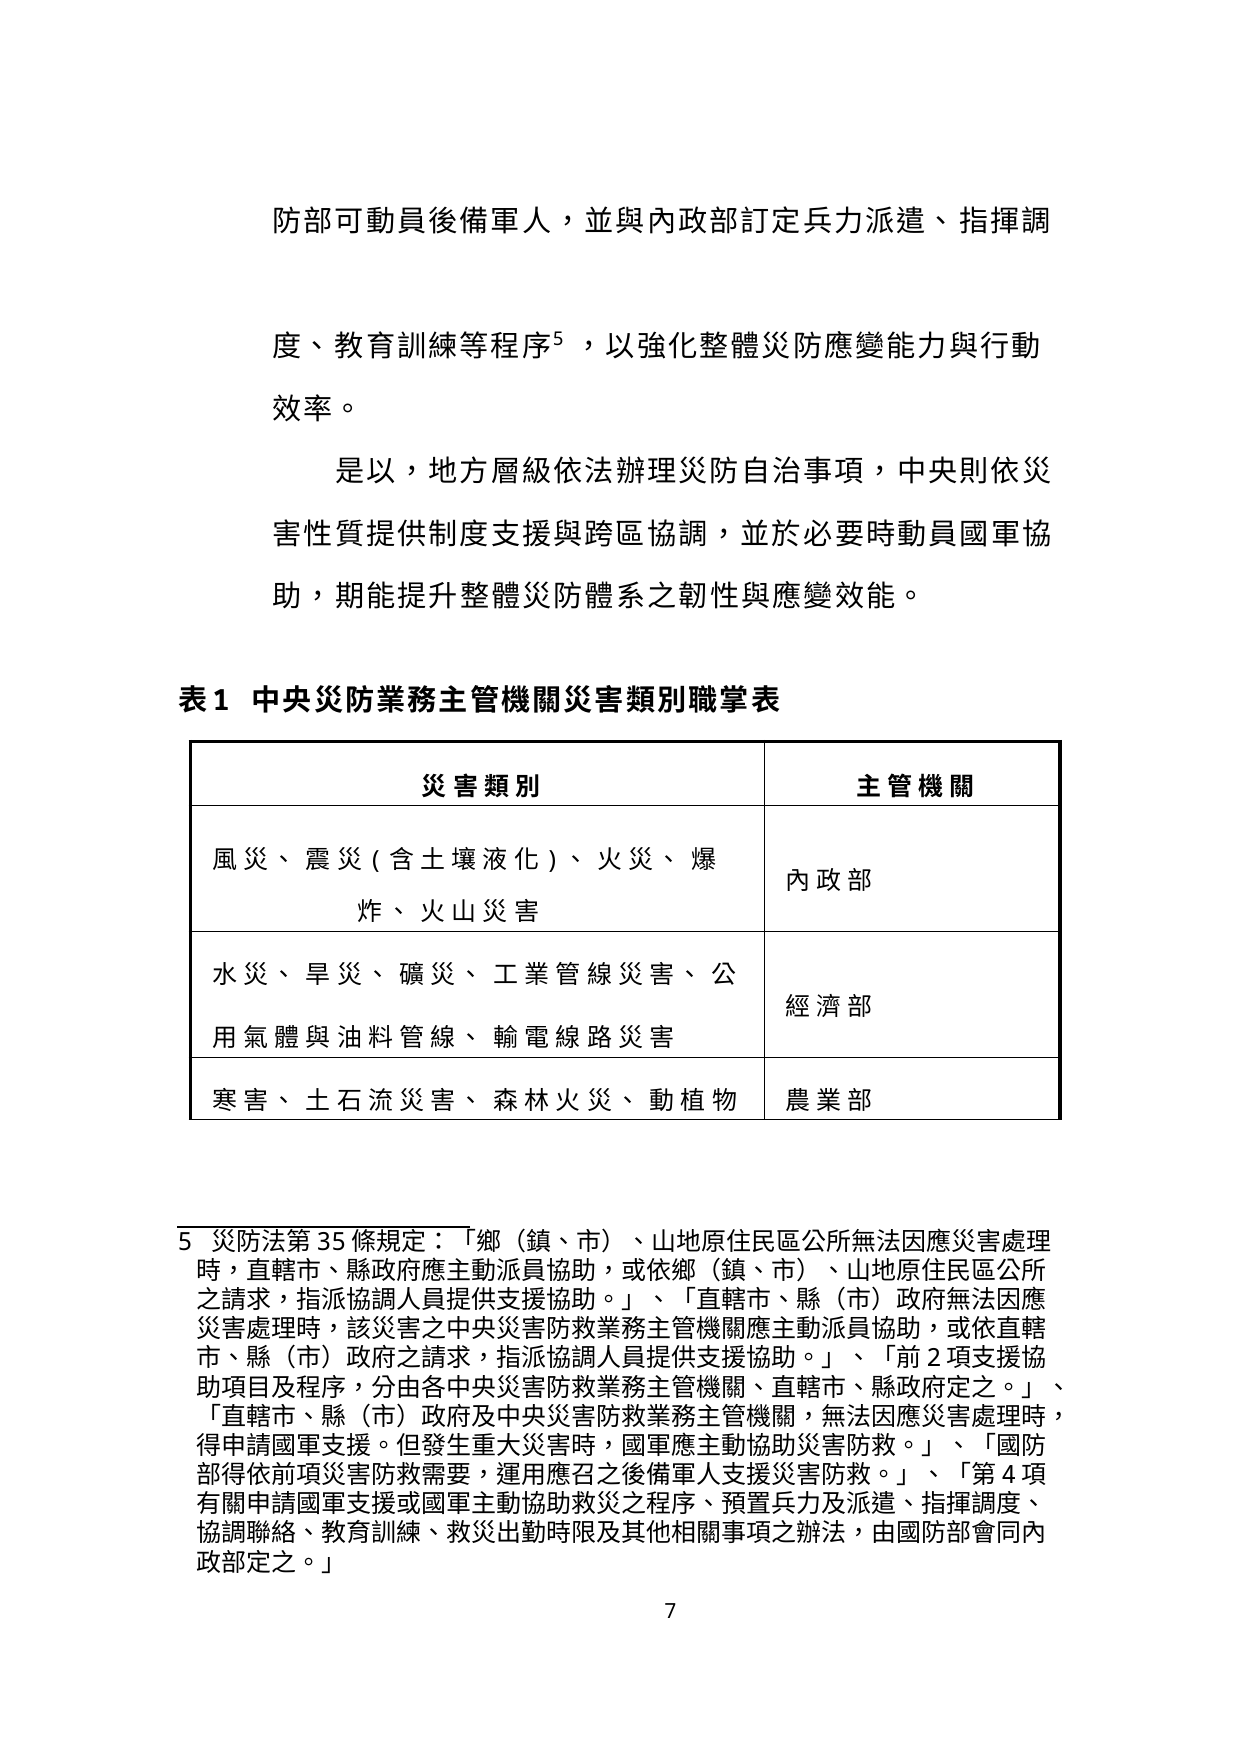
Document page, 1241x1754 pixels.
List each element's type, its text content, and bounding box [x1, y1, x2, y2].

table_header 災害類別 [192, 743, 764, 805]
table_header 主管機關 [765, 743, 1058, 805]
text 表1 中央災防業務主管機關災害類別職掌表 [177, 615, 1063, 740]
table_cell 水災、旱災、礦災、工業管線災害、公用氣體與油料管線、輸電線路災害 [192, 932, 764, 1056]
text 防部可動員後備軍人，並與內政部訂定兵力派遣、指揮調度、教育訓練等程序，以強化整體災防應變能力與行動效率。 [266, 177, 1063, 427]
table_cell 經濟部 [765, 932, 1058, 1056]
text 是以，地方層級依法辦理災防自治事項，中央則依災害性質提供制度支援與跨區協調，並於必要時動員國軍協助，期能提升整體災防體系之韌性與應變效能。 [266, 427, 1063, 615]
text 災防法第35條規定：「鄉（鎮、市）、山地原住民區公所無法因應災害處理時，直轄市、縣政府應主動派員協助，或依鄉（鎮、市）、山地原住民區公所之請求，指派協調人員提供支援協助。」、「直轄市、縣（市）政府無法因應災害處理時，該災害之中央災害防救業務主管機關應主動派員協助，或依直轄市、縣（市）政府之請求，指派協調人員提供支援協助。」、「前2項支援協助項目及程序，分由各中央災害防救業務主管機關、直轄市、縣政府定之。」、「直轄市、縣（市）政府及中央災害防救業務主管機關，無法因應災害處理時，得申請國軍支援。但發生重大災害時，國軍應主動協助災害防救。」、「國防部得依前項災害防救需要，運用應召之後備軍人支援災害防救。」、「第4項有關申請國軍支援或國軍主動協助救災之程序、預置兵力及派遣、指揮調度、協調聯絡、教育訓練、救災出勤時限及其他相關事項之辦法，由國防部會同內政部定之。」 [177, 1227, 1063, 1577]
table_cell 寒害、土石流災害、森林火災、動植物 [192, 1058, 764, 1119]
table_cell 風災、震災(含土壤液化)、火災、爆炸、火山災害 [192, 806, 764, 931]
table_cell 農業部 [765, 1058, 1058, 1119]
table_cell 內政部 [765, 806, 1058, 931]
